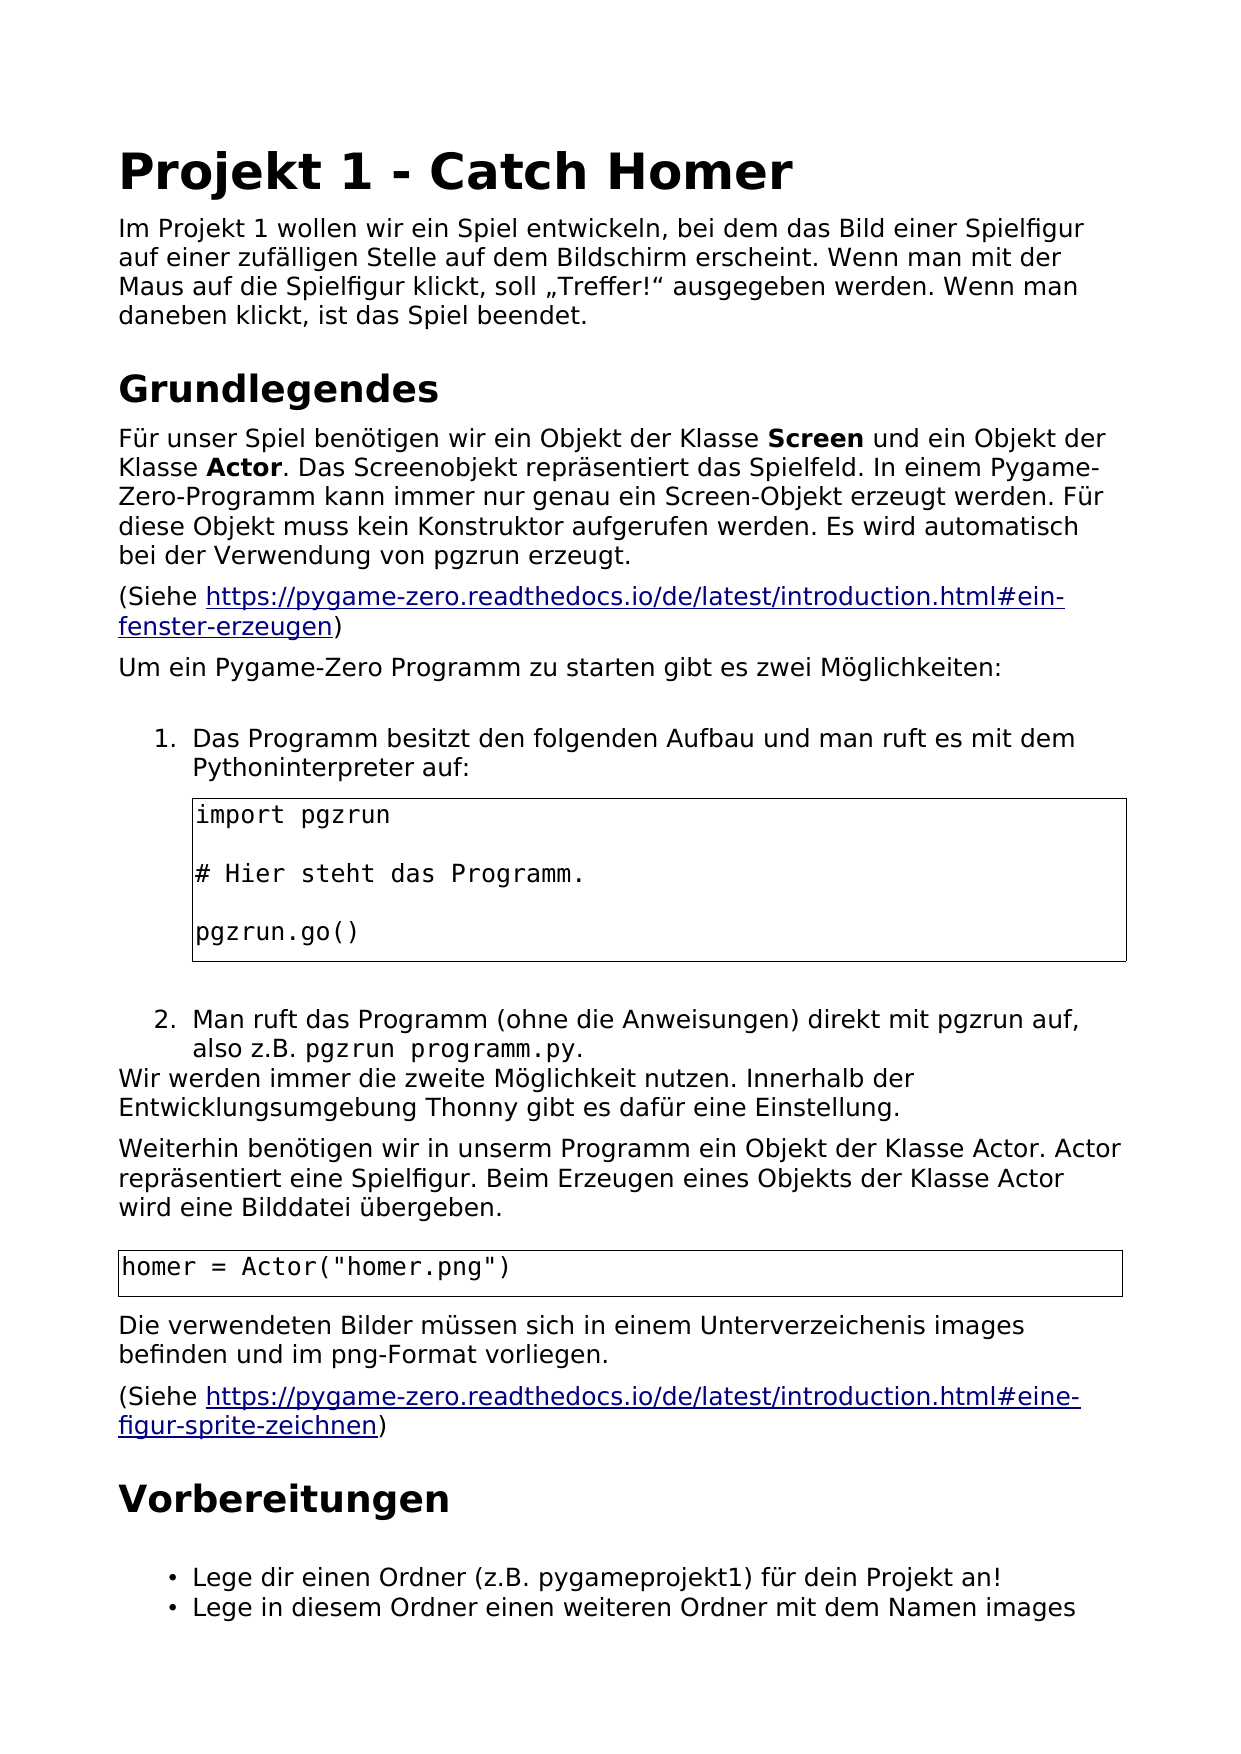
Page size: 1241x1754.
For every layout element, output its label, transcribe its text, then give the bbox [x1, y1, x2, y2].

table_header homer = Actor("homer.png") [119, 1251, 1122, 1296]
text (Siehe https://pygame-zero.readthedocs.io/de/latest/introduction.html#eine-figur-sprite-zeichnen) [118, 1382, 1122, 1440]
list Lege dir einen Ordner (z.B. pygameprojekt1) für dein Projekt an! [177, 1563, 1122, 1593]
list Das Programm besitzt den folgenden Aufbau und man ruft es mit dem Pythoninterpreter auf: [177, 724, 1122, 783]
list Man ruft das Programm (ohne die Anweisungen) direkt mit pgzrun auf, also z.B. pgzrun programm.py. [177, 1006, 1122, 1064]
table_header import pgzrun # Hier steht das Programm. pgzrun.go() [193, 799, 1126, 961]
text (Siehe https://pygame-zero.readthedocs.io/de/latest/introduction.html#ein-fenster-erzeugen) [118, 582, 1122, 641]
text Für unser Spiel benötigen wir ein Objekt der Klasse Screen und ein Objekt der Klasse Actor. Das Screenobjekt repräsentiert das Spielfeld. In einem Pygame-Zero-Programm kann immer nur genau ein Screen-Objekt erzeugt werden. Für diese Objekt muss kein Konstruktor aufgerufen werden. Es wird automatisch bei der Verwendung von pgzrun erzeugt. [118, 424, 1122, 570]
text Wir werden immer die zweite Möglichkeit nutzen. Innerhalb der Entwicklungsumgebung Thonny gibt es dafür eine Einstellung. [118, 1064, 1122, 1122]
subtitle Projekt 1 - Catch Homer [118, 143, 1122, 201]
subtitle Vorbereitungen [118, 1478, 1122, 1522]
text Die verwendeten Bilder müssen sich in einem Unterverzeichenis images befinden und im png-Format vorliegen. [118, 1311, 1122, 1369]
text Um ein Pygame-Zero Programm zu starten gibt es zwei Möglichkeiten: [118, 653, 1122, 682]
list Lege in diesem Ordner einen weiteren Ordner mit dem Namen images [177, 1593, 1122, 1622]
text Weiterhin benötigen wir in unserm Programm ein Objekt der Klasse Actor. Actor repräsentiert eine Spielfigur. Beim Erzeugen eines Objekts der Klasse Actor wird eine Bilddatei übergeben. [118, 1135, 1122, 1222]
subtitle Grundlegendes [118, 368, 1122, 412]
text Im Projekt 1 wollen wir ein Spiel entwickeln, bei dem das Bild einer Spielfigur auf einer zufälligen Stelle auf dem Bildschirm erscheint. Wenn man mit der Maus auf die Spielfigur klickt, soll „Treffer!“ ausgegeben werden. Wenn man daneben klickt, ist das Spiel beendet. [118, 214, 1122, 331]
